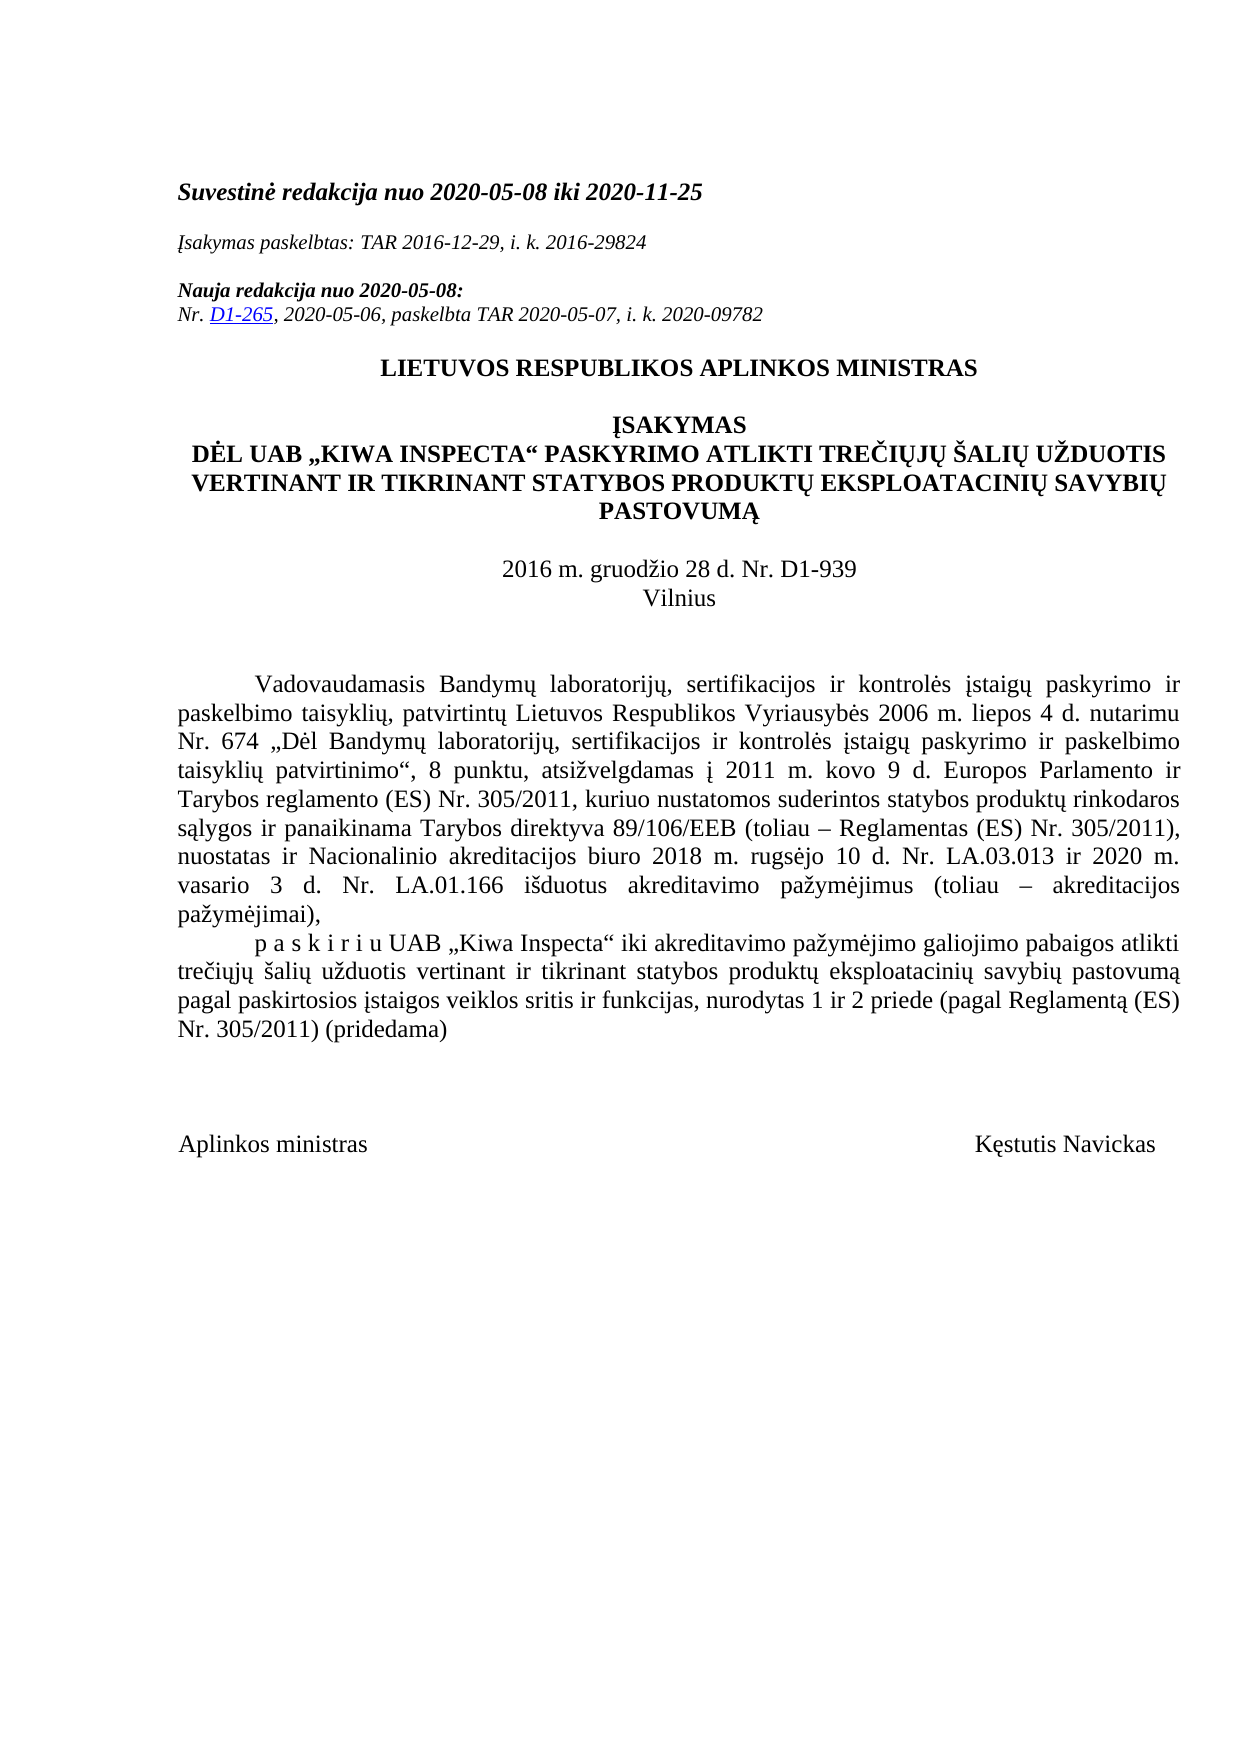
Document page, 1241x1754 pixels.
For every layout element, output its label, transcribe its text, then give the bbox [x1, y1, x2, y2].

text LIETUVOS RESPUBLIKOS APLINKOS MINISTRAS [177, 353, 1181, 381]
text Nauja redakcija nuo 2020-05-08: [177, 278, 1181, 302]
text ĮSAKYMAS [177, 410, 1181, 439]
text DĖL UAB „KIWA INSPECTA“ PASKYRIMO ATLIKTI TREČIŲJŲ ŠALIŲ UŽDUOTIS VERTINANT IR TIKRINANT STATYBOS PRODUKTŲ EKSPLOATACINIŲ SAVYBIŲ PASTOVUMĄ [177, 439, 1181, 525]
text Aplinkos ministras Kęstutis Navickas [178, 1129, 1177, 1158]
text Nr. D1-265, 2020-05-06, paskelbta TAR 2020-05-07, i. k. 2020-09782 [177, 302, 1181, 326]
text 2016 m. gruodžio 28 d. Nr. D1-939 [177, 554, 1181, 583]
text Vilnius [177, 583, 1181, 611]
text Įsakymas paskelbtas: TAR 2016-12-29, i. k. 2016-29824 [177, 230, 1181, 254]
text Suvestinė redakcija nuo 2020-05-08 iki 2020-11-25 [177, 177, 1181, 206]
text Vadovaudamasis Bandymų laboratorijų, sertifikacijos ir kontrolės įstaigų paskyrimo ir paskelbimo taisyklių, patvirtintų Lietuvos Respublikos Vyriausybės 2006 m. liepos 4 d. nutarimu Nr. 674 „Dėl Bandymų laboratorijų, sertifikacijos ir kontrolės įstaigų paskyrimo ir paskelbimo taisyklių patvirtinimo“, 8 punktu, atsižvelgdamas į 2011 m. kovo 9 d. Europos Parlamento ir Tarybos reglamento (ES) Nr. 305/2011, kuriuo nustatomos suderintos statybos produktų rinkodaros sąlygos ir panaikinama Tarybos direktyva 89/106/EEB (toliau – Reglamentas (ES) Nr. 305/2011), nuostatas ir Nacionalinio akreditacijos biuro 2018 m. rugsėjo 10 d. Nr. LA.03.013 ir 2020 m. vasario 3 d. Nr. LA.01.166 išduotus akreditavimo pažymėjimus (toliau – akreditacijos pažymėjimai), [177, 669, 1181, 928]
text p a s k i r i u UAB „Kiwa Inspecta“ iki akreditavimo pažymėjimo galiojimo pabaigos atlikti trečiųjų šalių užduotis vertinant ir tikrinant statybos produktų eksploatacinių savybių pastovumą pagal paskirtosios įstaigos veiklos sritis ir funkcijas, nurodytas 1 ir 2 priede (pagal Reglamentą (ES) Nr. 305/2011) (pridedama) [177, 928, 1181, 1043]
